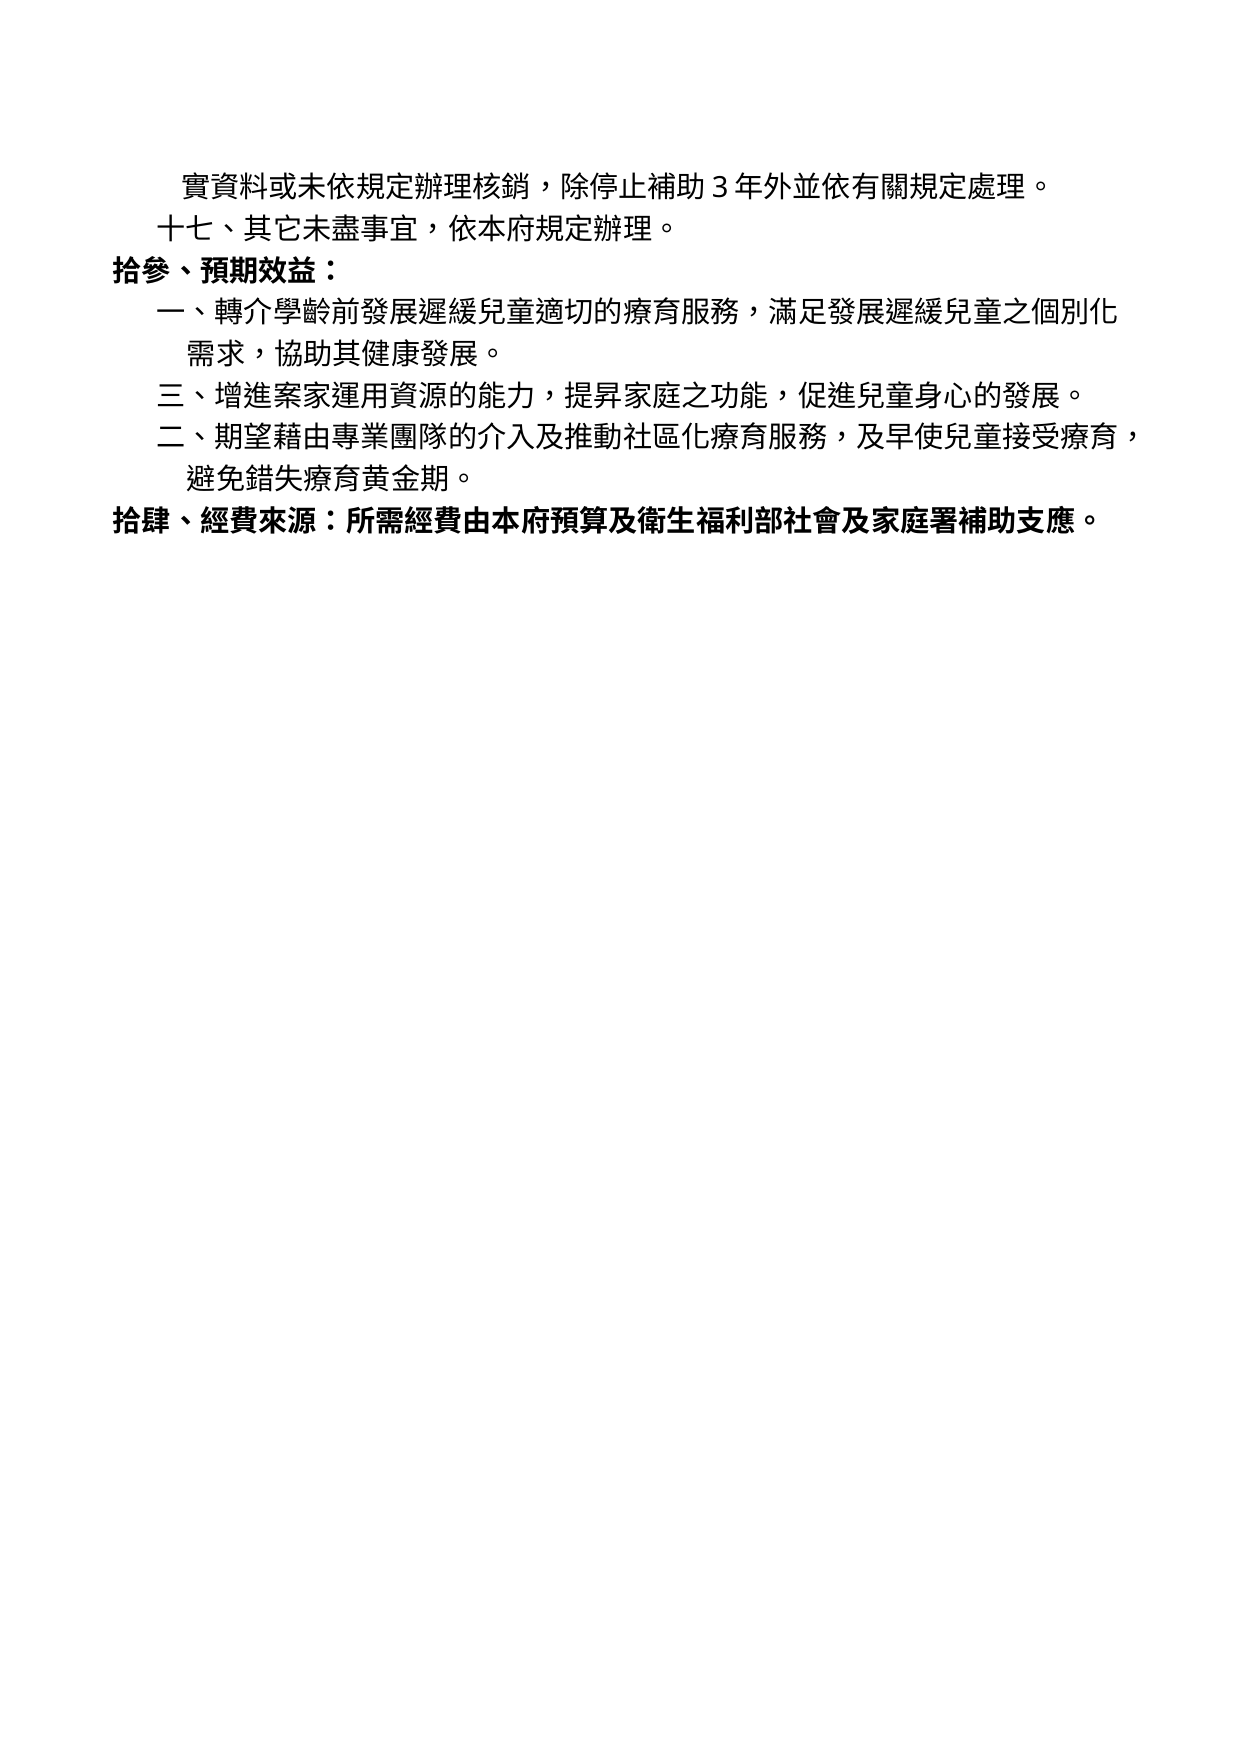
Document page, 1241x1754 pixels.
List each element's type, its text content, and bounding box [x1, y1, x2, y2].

text 拾參、預期效益： [112, 248, 1125, 289]
text 三、增進案家運用資源的能力，提昇家庭之功能，促進兒童身心的發展。 [156, 373, 1125, 414]
text 避免錯失療育黄金期。 [156, 456, 1125, 498]
text 拾肆、經費來源：所需經費由本府預算及衛生福利部社會及家庭署補助支應。 [112, 498, 1125, 539]
text 十七、其它未盡事宜，依本府規定辦理。 [156, 206, 1125, 248]
text 二、期望藉由專業團隊的介入及推動社區化療育服務，及早使兒童接受療育， [156, 414, 1125, 456]
text 實資料或未依規定辦理核銷，除停止補助3年外並依有關規定處理。 [112, 164, 1125, 206]
text 需求，協助其健康發展。 [156, 331, 1125, 373]
text 一、轉介學齡前發展遲緩兒童適切的療育服務，滿足發展遲緩兒童之個別化 [156, 289, 1125, 331]
